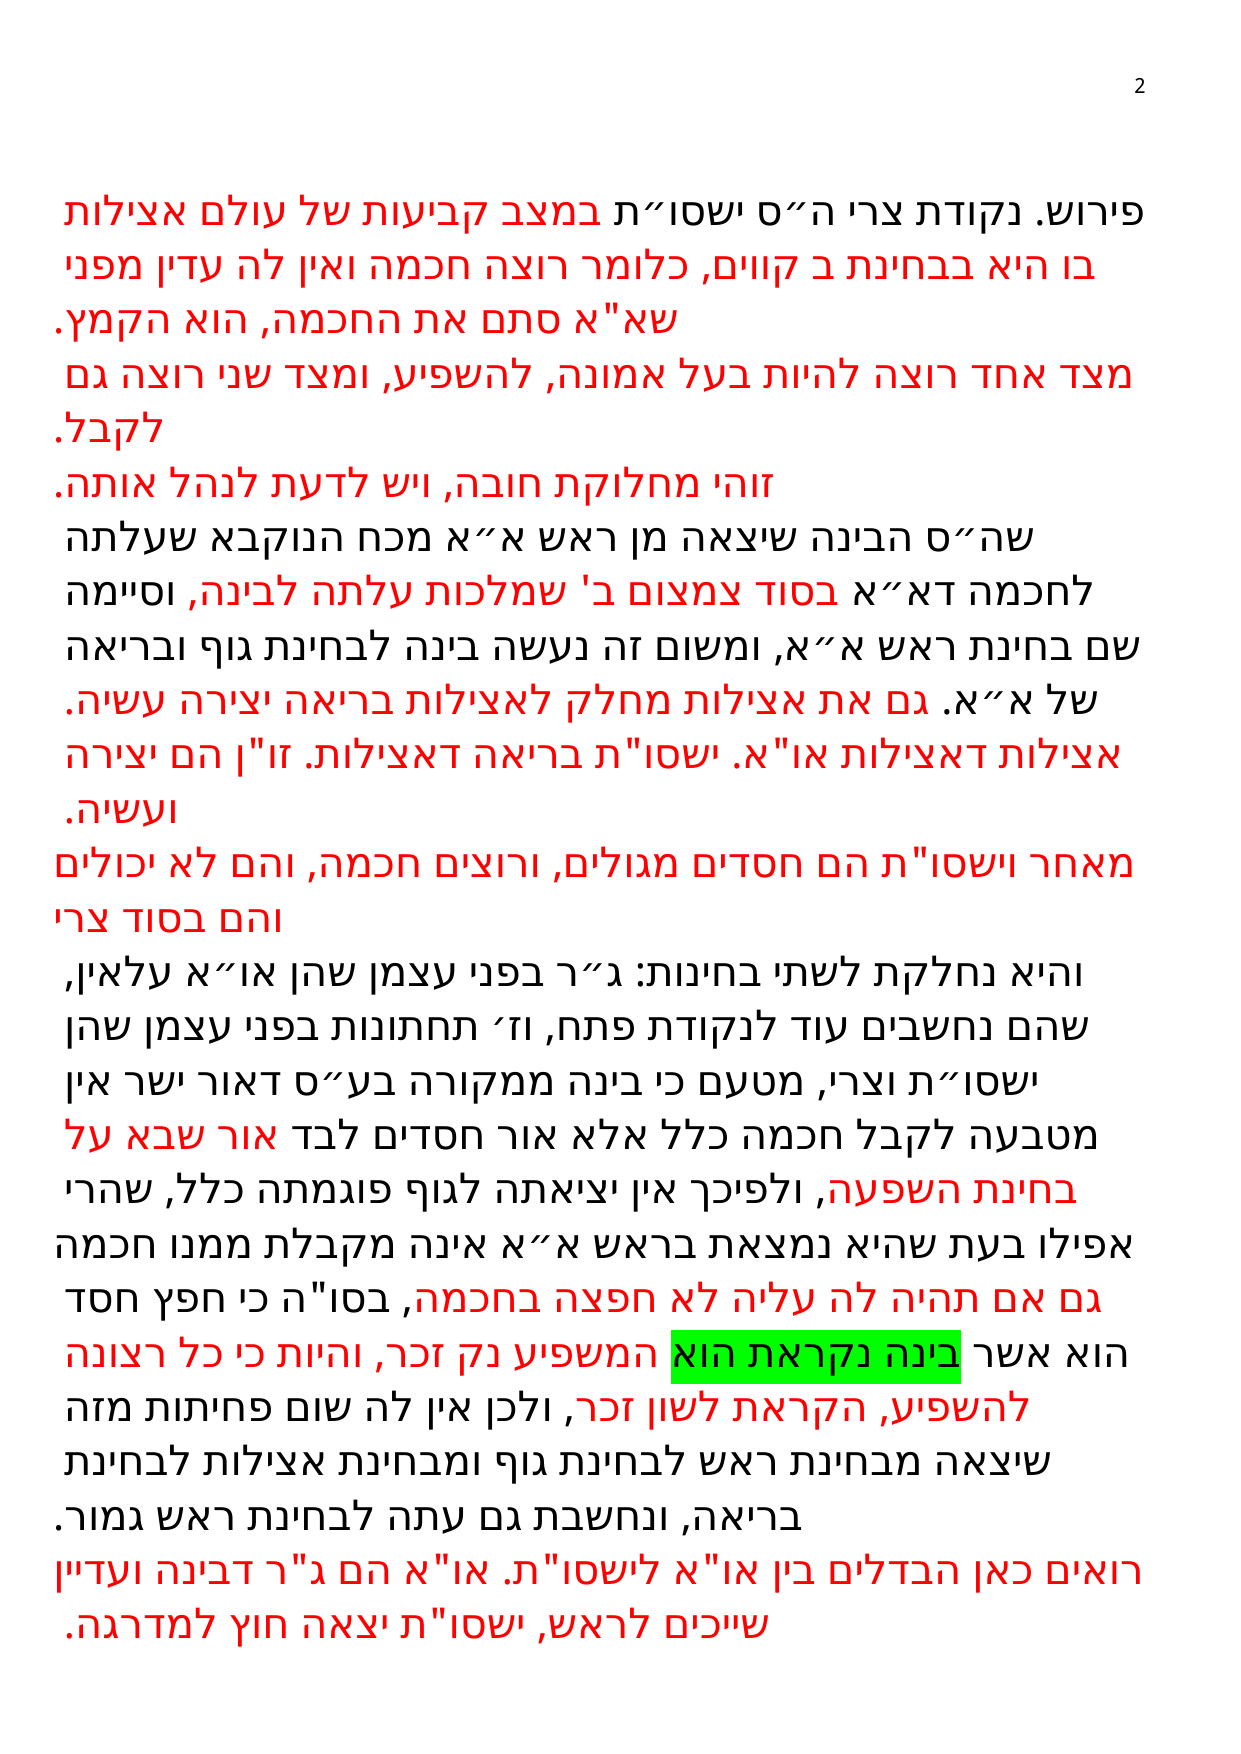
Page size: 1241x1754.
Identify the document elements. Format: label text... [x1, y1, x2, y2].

text זוהי מחלוקת חובה, ויש לדעת לנהל אותה. [53, 460, 1146, 514]
text פירוש. נקודת צרי ה״ס ישסו״ת במצב קביעות של עולם אצילות בו היא בבחינת ב קווים, כלומר רוצה חכמה ואין לה עדין מפני שא"א סתם את החכמה, הוא הקמץ. [53, 133, 1146, 351]
text מאחר וישסו"ת הם חסדים מגולים, ורוצים חכמה, והם לא יכולים והם בסוד צרי [53, 840, 1146, 949]
text מצד אחד רוצה להיות בעל אמונה, להשפיע, ומצד שני רוצה גם לקבל. [53, 351, 1146, 460]
text רואים כאן הבדלים בין או"א לישסו"ת. או"א הם ג"ר דבינה ועדיין שייכים לראש, ישסו"ת יצאה חוץ למדרגה. [53, 1547, 1146, 1656]
text שה״ס הבינה שיצאה מן ראש א״א מכח הנוקבא שעלתה לחכמה דא״א בסוד צמצום ב' שמלכות עלתה לבינה, וסיימה שם בחינת ראש א״א, ומשום זה נעשה בינה לבחינת גוף ובריאה של א״א. גם את אצילות מחלק לאצילות בריאה יצירה עשיה. אצילות דאצילות או"א. ישסו"ת בריאה דאצילות. זו"ן הם יצירה ועשיה. [53, 514, 1146, 840]
text והיא נחלקת לשתי בחינות: ג״ר בפני עצמן שהן או״א עלאין, שהם נחשבים עוד לנקודת פתח, וז׳ תחתונות בפני עצמן שהן ישסו״ת וצרי, מטעם כי בינה ממקורה בע״ס דאור ישר אין מטבעה לקבל חכמה כלל אלא אור חסדים לבד אור שבא על בחינת השפעה, ולפיכך אין יציאתה לגוף פוגמתה כלל, שהרי אפילו בעת שהיא נמצאת בראש א״א אינה מקבלת ממנו חכמה גם אם תהיה לה עליה לא חפצה בחכמה, בסו"ה כי חפץ חסד הוא אשר בינה נקראת הוא המשפיע נק זכר, והיות כי כל רצונה להשפיע, הקראת לשון זכר, ולכן אין לה שום פחיתות מזה שיצאה מבחינת ראש לבחינת גוף ומבחינת אצילות לבחינת בריאה, ונחשבת גם עתה לבחינת ראש גמור. [53, 949, 1146, 1547]
